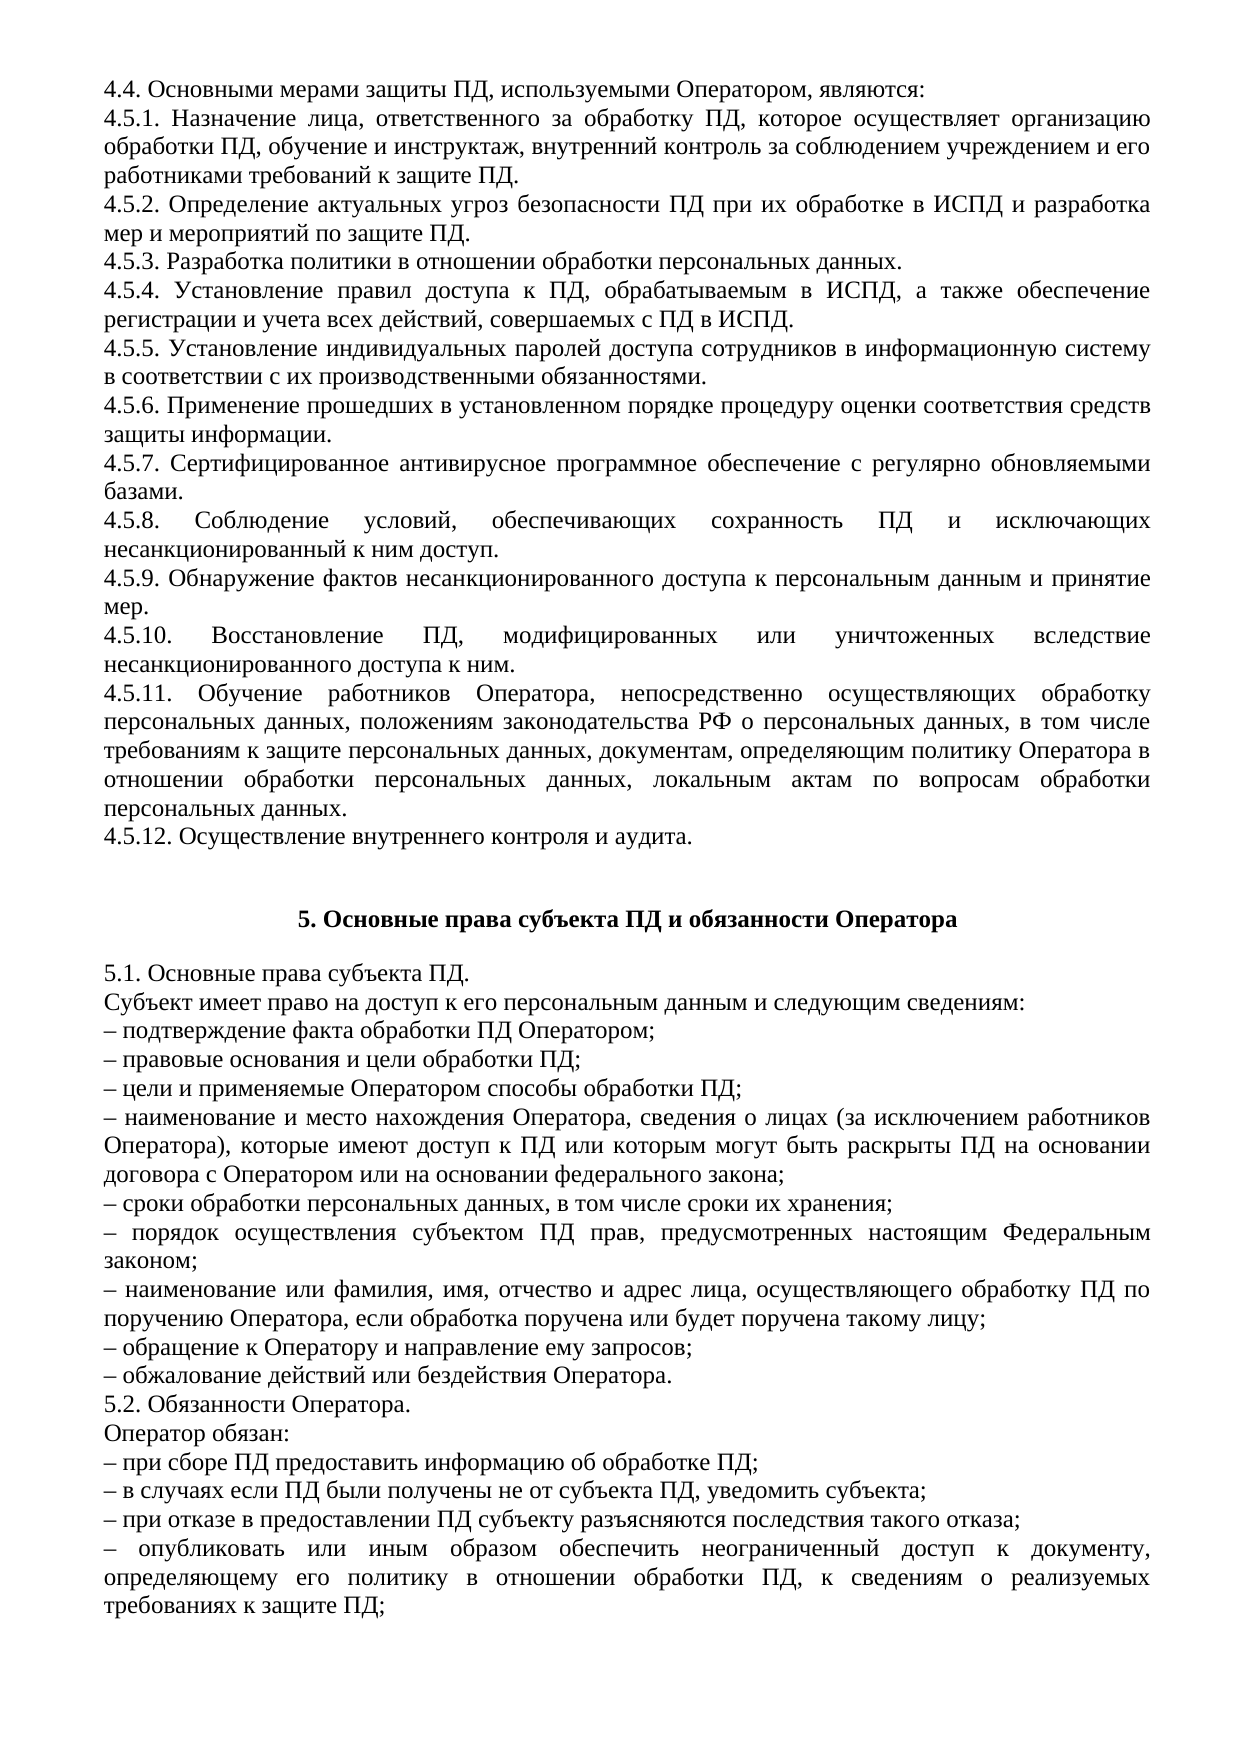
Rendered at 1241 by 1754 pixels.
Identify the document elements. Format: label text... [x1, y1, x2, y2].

text – при отказе в предоставлении ПД субъекту разъясняются последствия такого отказа; [103, 1504, 1152, 1533]
text – наименование или фамилия, имя, отчество и адрес лица, осуществляющего обработку ПД по поручению Оператора, если обработка поручена или будет поручена такому лицу; [103, 1274, 1152, 1332]
text 4.5.5. Установление индивидуальных паролей доступа сотрудников в информационную систему в соответствии с их производственными обязанностями. [103, 333, 1152, 390]
text – при сборе ПД предоставить информацию об обработке ПД; [103, 1447, 1152, 1475]
text Оператор обязан: [103, 1418, 1152, 1447]
text – обжалование действий или бездействия Оператора. [103, 1360, 1152, 1389]
text 5.2. Обязанности Оператора. [103, 1389, 1152, 1418]
text – правовые основания и цели обработки ПД; [103, 1044, 1152, 1073]
text 4.5.2. Определение актуальных угроз безопасности ПД при их обработке в ИСПД и разработка мер и мероприятий по защите ПД. [103, 189, 1152, 246]
text – сроки обработки персональных данных, в том числе сроки их хранения; [103, 1188, 1152, 1217]
text – наименование и место нахождения Оператора, сведения о лицах (за исключением работников Оператора), которые имеют доступ к ПД или которым могут быть раскрыты ПД на основании договора с Оператором или на основании федерального закона; [103, 1102, 1152, 1188]
text 4.4. Основными мерами защиты ПД, используемыми Оператором, являются: [103, 74, 1152, 103]
text 4.5.11. Обучение работников Оператора, непосредственно осуществляющих обработку персональных данных, положениям законодательства РФ о персональных данных, в том числе требованиям к защите персональных данных, документам, определяющим политику Оператора в отношении обработки персональных данных, локальным актам по вопросам обработки персональных данных. [103, 678, 1152, 821]
text – цели и применяемые Оператором способы обработки ПД; [103, 1073, 1152, 1102]
text – в случаях если ПД были получены не от субъекта ПД, уведомить субъекта; [103, 1475, 1152, 1504]
text 4.5.6. Применение прошедших в установленном порядке процедуру оценки соответствия средств защиты информации. [103, 390, 1152, 448]
text – порядок осуществления субъектом ПД прав, предусмотренных настоящим Федеральным законом; [103, 1217, 1152, 1274]
text 4.5.4. Установление правил доступа к ПД, обрабатываемым в ИСПД, а также обеспечение регистрации и учета всех действий, совершаемых с ПД в ИСПД. [103, 275, 1152, 333]
text 4.5.10. Восстановление ПД, модифицированных или уничтоженных вследствие несанкционированного доступа к ним. [103, 620, 1152, 678]
text – подтверждение факта обработки ПД Оператором; [103, 1015, 1152, 1044]
text 5. Основные права субъекта ПД и обязанности Оператора [103, 904, 1152, 933]
text – обращение к Оператору и направление ему запросов; [103, 1332, 1152, 1360]
text 4.5.7. Сертифицированное антивирусное программное обеспечение с регулярно обновляемыми базами. [103, 448, 1152, 505]
text 4.5.1. Назначение лица, ответственного за обработку ПД, которое осуществляет организацию обработки ПД, обучение и инструктаж, внутренний контроль за соблюдением учреждением и его работниками требований к защите ПД. [103, 103, 1152, 189]
text Субъект имеет право на доступ к его персональным данным и следующим сведениям: [103, 987, 1152, 1015]
text 4.5.8. Соблюдение условий, обеспечивающих сохранность ПД и исключающих несанкционированный к ним доступ. [103, 505, 1152, 563]
text – опубликовать или иным образом обеспечить неограниченный доступ к документу, определяющему его политику в отношении обработки ПД, к сведениям о реализуемых требованиях к защите ПД; [103, 1533, 1152, 1619]
text 4.5.9. Обнаружение фактов несанкционированного доступа к персональным данным и принятие мер. [103, 563, 1152, 620]
text 4.5.3. Разработка политики в отношении обработки персональных данных. [103, 246, 1152, 275]
text 4.5.12. Осуществление внутреннего контроля и аудита. [103, 821, 1152, 850]
text 5.1. Основные права субъекта ПД. [103, 958, 1152, 987]
